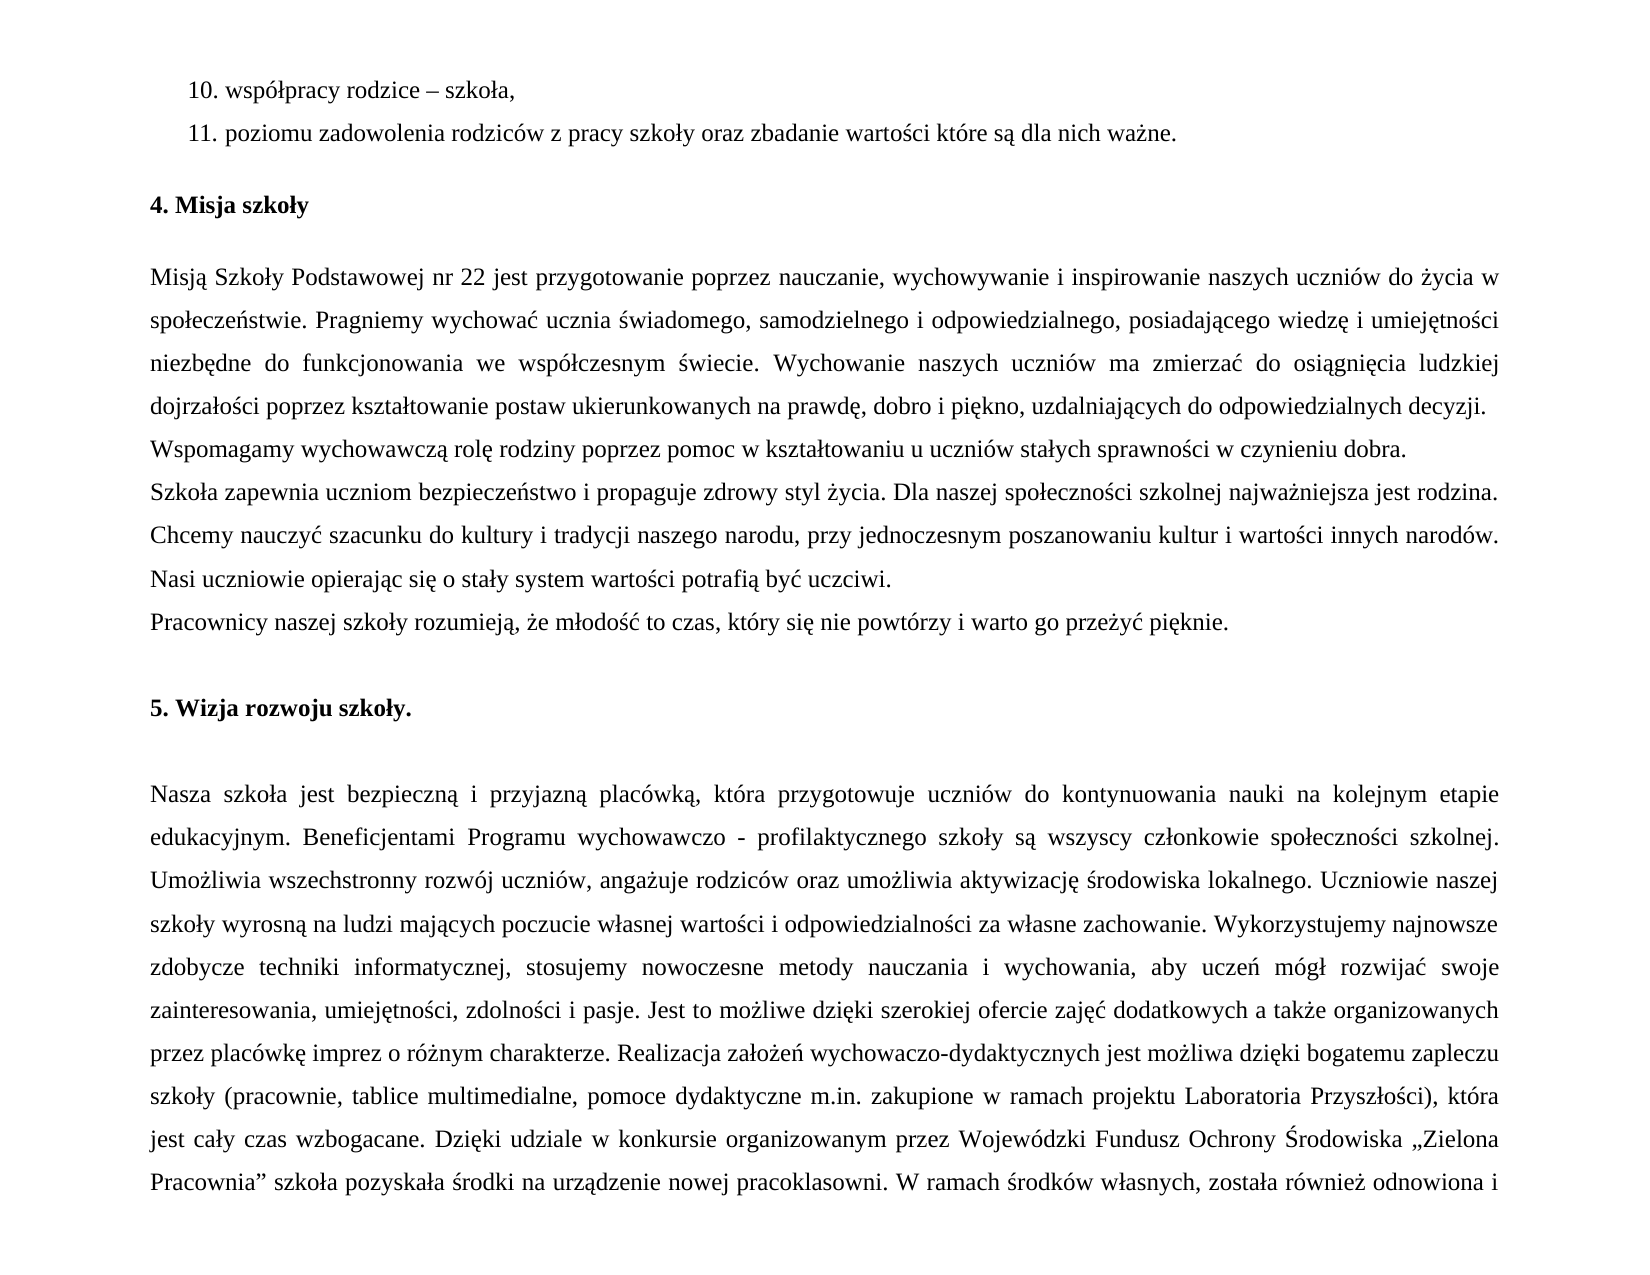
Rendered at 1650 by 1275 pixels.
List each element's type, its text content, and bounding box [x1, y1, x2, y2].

text Szkoła zapewnia uczniom bezpieczeństwo i propaguje zdrowy styl życia. Dla naszej społeczności szkolnej najważniejsza jest rodzina. Chcemy nauczyć szacunku do kultury i tradycji naszego narodu, przy jednoczesnym poszanowaniu kultur i wartości innych narodów. Nasi uczniowie opierając się o stały system wartości potrafią być uczciwi. [150, 477, 1500, 592]
list współpracy rodzice – szkoła, [187, 75, 1500, 104]
text Misją Szkoły Podstawowej nr 22 jest przygotowanie poprzez nauczanie, wychowywanie i inspirowanie naszych uczniów do życia w społeczeństwie. Pragniemy wychować ucznia świadomego, samodzielnego i odpowiedzialnego, posiadającego wiedzę i umiejętności niezbędne do funkcjonowania we współczesnym świecie. Wychowanie naszych uczniów ma zmierzać do osiągnięcia ludzkiej dojrzałości poprzez kształtowanie postaw ukierunkowanych na prawdę, dobro i piękno, uzdalniających do odpowiedzialnych decyzji. [150, 262, 1500, 420]
text 4. Misja szkoły [150, 190, 1500, 219]
text Nasza szkoła jest bezpieczną i przyjazną placówką, która przygotowuje uczniów do kontynuowania nauki na kolejnym etapie edukacyjnym. Beneficjentami Programu wychowawczo - profilaktycznego szkoły są wszyscy członkowie społeczności szkolnej. Umożliwia wszechstronny rozwój uczniów, angażuje rodziców oraz umożliwia aktywizację środowiska lokalnego. Uczniowie naszej szkoły wyrosną na ludzi mających poczucie własnej wartości i odpowiedzialności za własne zachowanie. Wykorzystujemy najnowsze zdobycze techniki informatycznej, stosujemy nowoczesne metody nauczania i wychowania, aby uczeń mógł rozwijać swoje zainteresowania, umiejętności, zdolności i pasje. Jest to możliwe dzięki szerokiej ofercie zajęć dodatkowych a także organizowanych przez placówkę imprez o różnym charakterze. Realizacja założeń wychowaczo-dydaktycznych jest możliwa dzięki bogatemu zapleczu szkoły (pracownie, tablice multimedialne, pomoce dydaktyczne m.in. zakupione w ramach projektu Laboratoria Przyszłości), która jest cały czas wzbogacane. Dzięki udziale w konkursie organizowanym przez Wojewódzki Fundusz Ochrony Środowiska „Zielona Pracownia” szkoła pozyskała środki na urządzenie nowej pracoklasowni. W ramach środków własnych, została również odnowiona i [150, 779, 1500, 1196]
list poziomu zadowolenia rodziców z pracy szkoły oraz zbadanie wartości które są dla nich ważne. [187, 118, 1500, 147]
text 5. Wizja rozwoju szkoły. [150, 693, 1500, 722]
text Wspomagamy wychowawczą rolę rodziny poprzez pomoc w kształtowaniu u uczniów stałych sprawności w czynieniu dobra. [150, 434, 1500, 463]
text Pracownicy naszej szkoły rozumieją, że młodość to czas, który się nie powtórzy i warto go przeżyć pięknie. [150, 607, 1500, 636]
